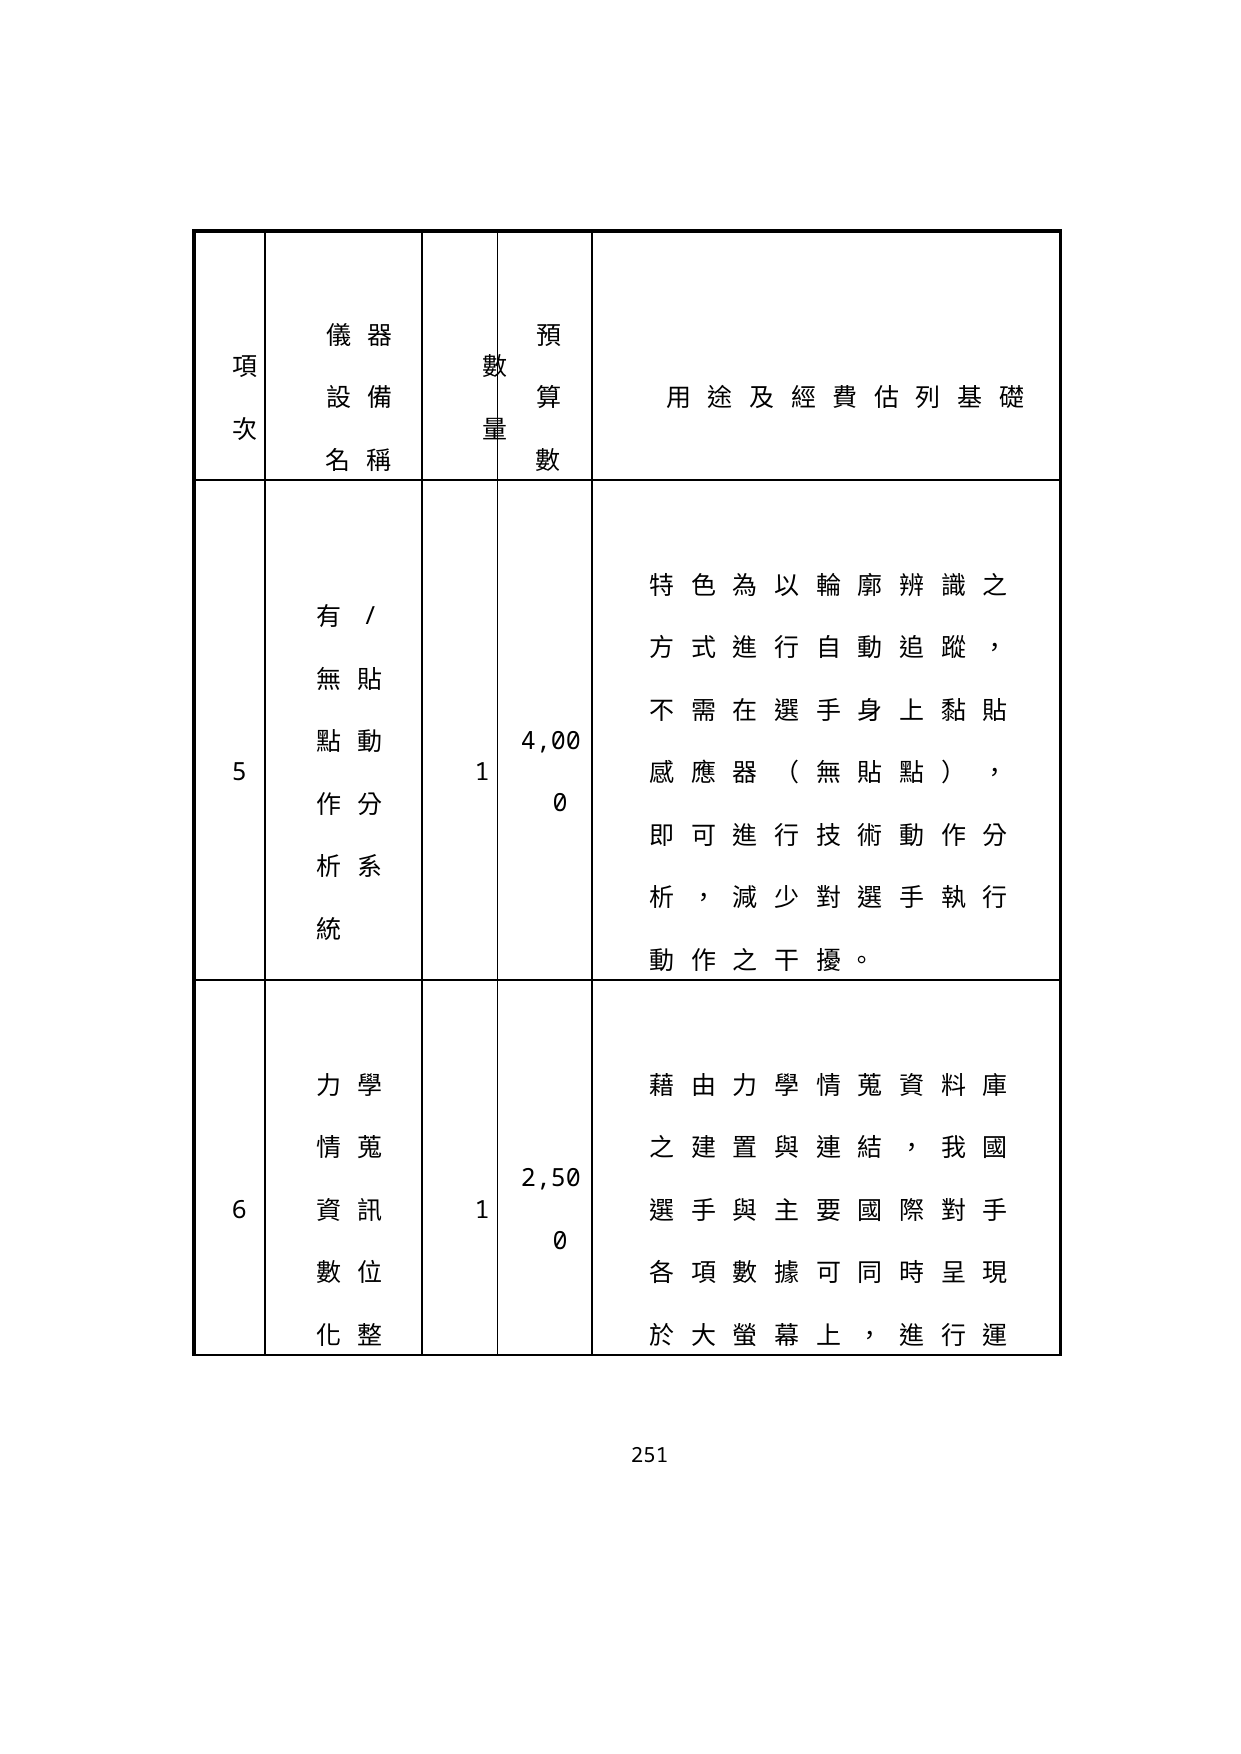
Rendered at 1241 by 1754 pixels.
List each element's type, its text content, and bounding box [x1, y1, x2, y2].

table_header 預算數 [498, 233, 591, 479]
table_header 項次 [196, 233, 264, 479]
table_cell 4,000 [498, 481, 591, 979]
table_cell 藉由力學情蒐資料庫之建置與連結，我國選手與主要國際對手各項數據可同時呈現於大螢幕上，進行運 [593, 981, 1059, 1354]
table_cell 2,500 [498, 981, 591, 1354]
table_cell 1 [423, 481, 497, 979]
table_header 儀器設備名稱 [266, 233, 421, 479]
table_cell 特色為以輪廓辨識之方式進行自動追蹤，不需在選手身上黏貼感應器（無貼點），即可進行技術動作分析，減少對選手執行動作之干擾。 [593, 481, 1059, 979]
table_header 數量 [423, 233, 497, 479]
table_cell 力學情蒐資訊數位化整 [266, 981, 421, 1354]
table_cell 1 [423, 981, 497, 1354]
table_cell 有/無貼點動作分析系統 [266, 481, 421, 979]
table_cell 6 [196, 981, 264, 1354]
table_header 用途及經費估列基礎 [593, 233, 1059, 479]
table_cell 5 [196, 481, 264, 979]
